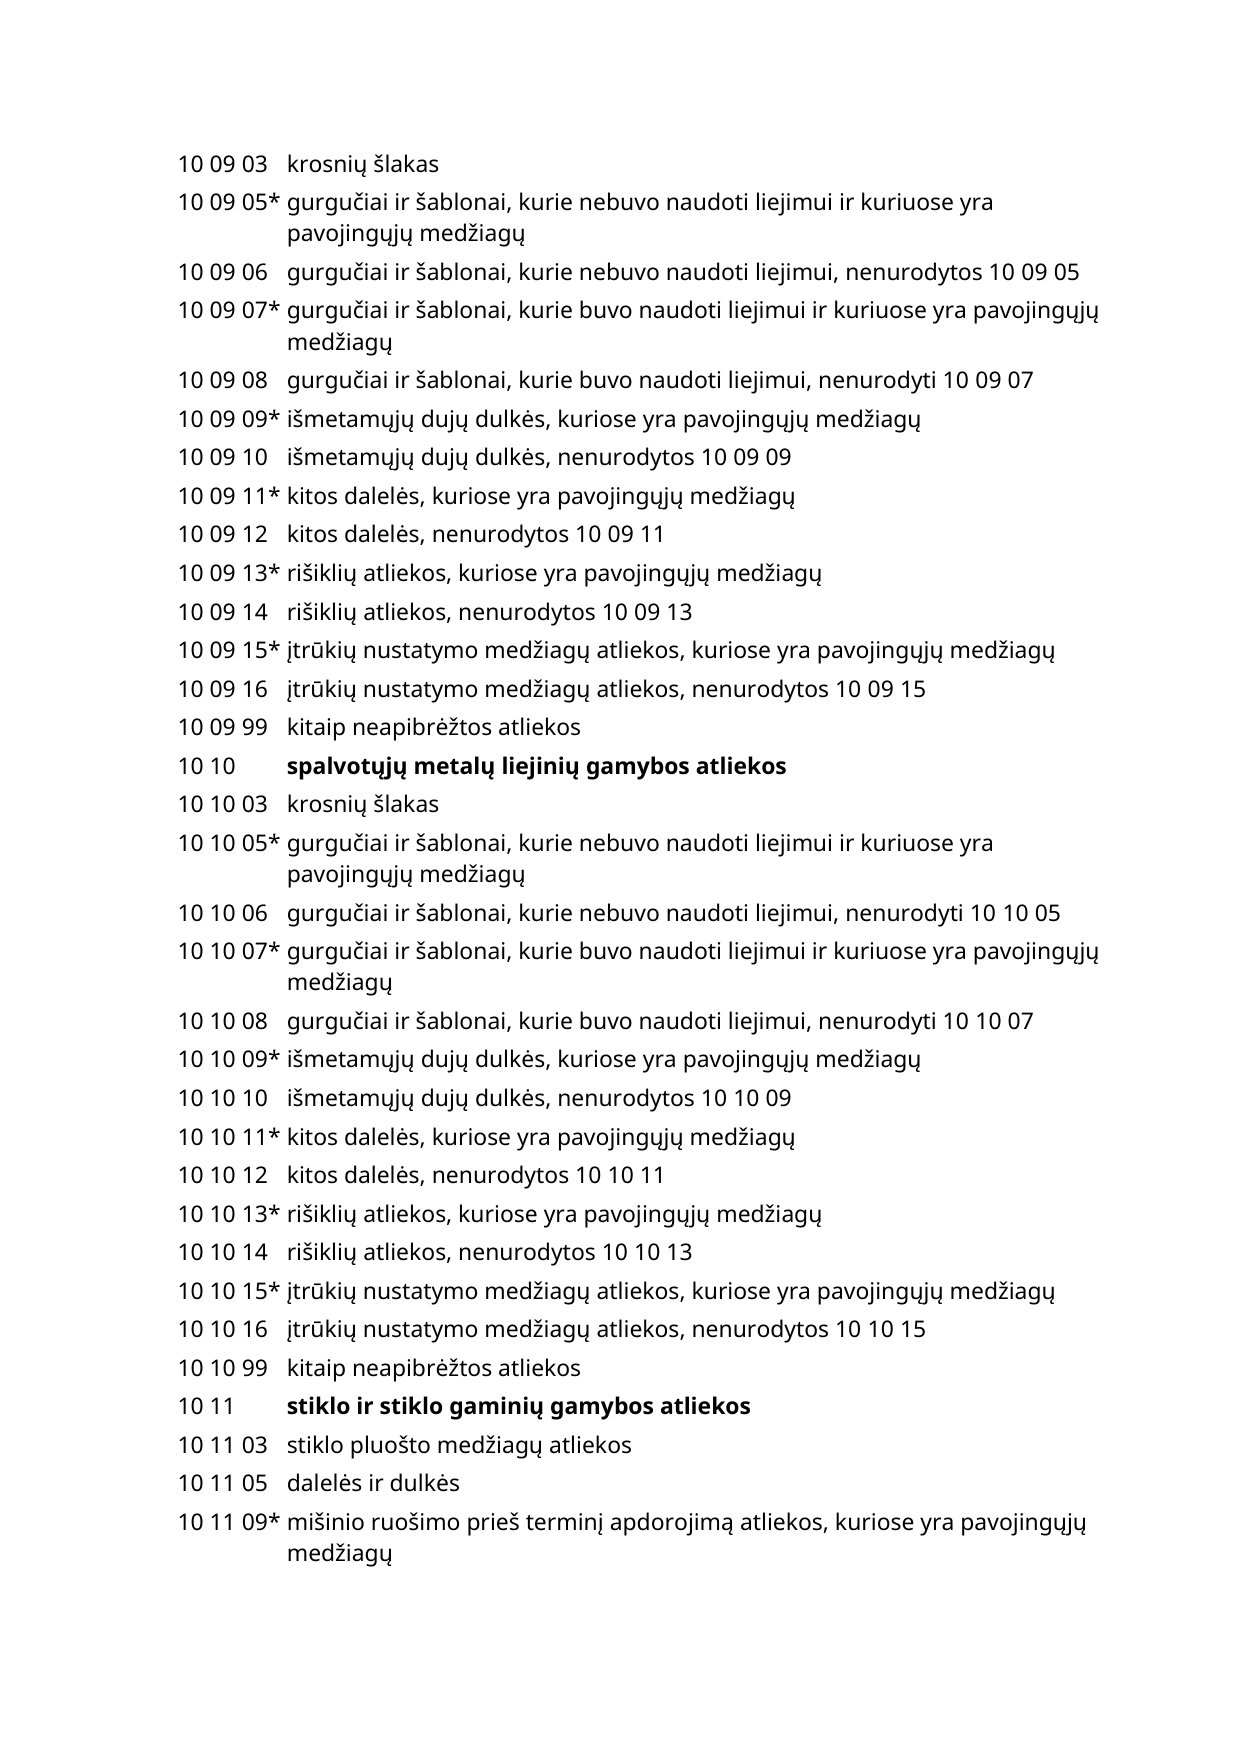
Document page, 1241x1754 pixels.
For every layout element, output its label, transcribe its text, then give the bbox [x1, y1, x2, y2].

table_cell 10 10 05* [177, 820, 287, 889]
table_cell 10 10 07* [177, 928, 287, 998]
table_cell rišiklių atliekos, nenurodytos 10 10 13 [287, 1229, 1122, 1267]
table_cell kitaip neapibrėžtos atliekos [287, 1345, 1122, 1383]
table_cell 10 09 08 [177, 357, 287, 396]
table_cell 10 11 09* [177, 1499, 287, 1568]
table_cell 10 09 99 [177, 704, 287, 742]
table_cell 10 10 10 [177, 1075, 287, 1113]
table_cell 10 11 03 [177, 1422, 287, 1460]
table_cell kitos dalelės, nenurodytos 10 09 11 [287, 511, 1122, 550]
table_cell kitos dalelės, nenurodytos 10 10 11 [287, 1152, 1122, 1190]
table_cell gurgučiai ir šablonai, kurie nebuvo naudoti liejimui ir kuriuose yra pavojingųjų medžiagų [287, 179, 1122, 249]
table_cell 10 10 16 [177, 1306, 287, 1344]
table_cell 10 09 12 [177, 511, 287, 550]
table_cell įtrūkių nustatymo medžiagų atliekos, nenurodytos 10 10 15 [287, 1306, 1122, 1344]
table_cell [287, 1569, 1122, 1576]
table_cell 10 09 16 [177, 665, 287, 704]
table_cell rišiklių atliekos, kuriose yra pavojingųjų medžiagų [287, 550, 1122, 588]
table_cell gurgučiai ir šablonai, kurie nebuvo naudoti liejimui, nenurodyti 10 10 05 [287, 889, 1122, 928]
table_cell gurgučiai ir šablonai, kurie buvo naudoti liejimui ir kuriuose yra pavojingųjų medžiagų [287, 287, 1122, 357]
table_cell 10 10 14 [177, 1229, 287, 1267]
table_cell kitos dalelės, kuriose yra pavojingųjų medžiagų [287, 1113, 1122, 1152]
table_cell gurgučiai ir šablonai, kurie nebuvo naudoti liejimui ir kuriuose yra pavojingųjų medžiagų [287, 820, 1122, 889]
table_cell įtrūkių nustatymo medžiagų atliekos, nenurodytos 10 09 15 [287, 665, 1122, 704]
table_cell 10 09 14 [177, 588, 287, 627]
table_cell kitaip neapibrėžtos atliekos [287, 704, 1122, 742]
table_cell kitos dalelės, kuriose yra pavojingųjų medžiagų [287, 473, 1122, 511]
table_cell 10 10 [177, 743, 287, 781]
table_cell išmetamųjų dujų dulkės, kuriose yra pavojingųjų medžiagų [287, 1036, 1122, 1075]
table_cell įtrūkių nustatymo medžiagų atliekos, kuriose yra pavojingųjų medžiagų [287, 1268, 1122, 1306]
table_cell 10 10 99 [177, 1345, 287, 1383]
table_cell 10 10 13* [177, 1190, 287, 1229]
table_cell 10 09 06 [177, 249, 287, 287]
table_cell gurgučiai ir šablonai, kurie buvo naudoti liejimui, nenurodyti 10 09 07 [287, 357, 1122, 396]
table_cell išmetamųjų dujų dulkės, nenurodytos 10 10 09 [287, 1075, 1122, 1113]
table_cell rišiklių atliekos, nenurodytos 10 09 13 [287, 588, 1122, 627]
table_cell 10 09 15* [177, 627, 287, 665]
table_cell 10 10 15* [177, 1268, 287, 1306]
table_cell 10 10 09* [177, 1036, 287, 1075]
table_cell įtrūkių nustatymo medžiagų atliekos, kuriose yra pavojingųjų medžiagų [287, 627, 1122, 665]
table_cell rišiklių atliekos, kuriose yra pavojingųjų medžiagų [287, 1190, 1122, 1229]
table_cell 10 10 06 [177, 889, 287, 928]
table_cell gurgučiai ir šablonai, kurie nebuvo naudoti liejimui, nenurodytos 10 09 05 [287, 249, 1122, 287]
table_cell gurgučiai ir šablonai, kurie buvo naudoti liejimui ir kuriuose yra pavojingųjų medžiagų [287, 928, 1122, 998]
table_cell 10 10 11* [177, 1113, 287, 1152]
table_cell 10 09 07* [177, 287, 287, 357]
table_cell 10 10 03 [177, 781, 287, 819]
table_cell krosnių šlakas [287, 148, 1122, 179]
table_cell stiklo ir stiklo gaminių gamybos atliekos [287, 1383, 1122, 1422]
table_cell 10 11 05 [177, 1460, 287, 1499]
table_cell 10 09 13* [177, 550, 287, 588]
table_cell išmetamųjų dujų dulkės, kuriose yra pavojingųjų medžiagų [287, 396, 1122, 434]
table_cell 10 09 05* [177, 179, 287, 249]
table_cell 10 09 03 [177, 148, 287, 179]
table_cell 10 11 [177, 1383, 287, 1422]
table_cell 10 09 11* [177, 473, 287, 511]
table_cell išmetamųjų dujų dulkės, nenurodytos 10 09 09 [287, 434, 1122, 473]
table_cell gurgučiai ir šablonai, kurie buvo naudoti liejimui, nenurodyti 10 10 07 [287, 998, 1122, 1036]
table_cell stiklo pluošto medžiagų atliekos [287, 1422, 1122, 1460]
table_cell mišinio ruošimo prieš terminį apdorojimą atliekos, kuriose yra pavojingųjų medžiagų [287, 1499, 1122, 1568]
table_cell 10 09 09* [177, 396, 287, 434]
table_cell 10 09 10 [177, 434, 287, 473]
table_cell spalvotųjų metalų liejinių gamybos atliekos [287, 743, 1122, 781]
table_cell krosnių šlakas [287, 781, 1122, 819]
table_cell dalelės ir dulkės [287, 1460, 1122, 1499]
table_cell 10 10 12 [177, 1152, 287, 1190]
table_cell [177, 1569, 287, 1576]
table_cell 10 10 08 [177, 998, 287, 1036]
